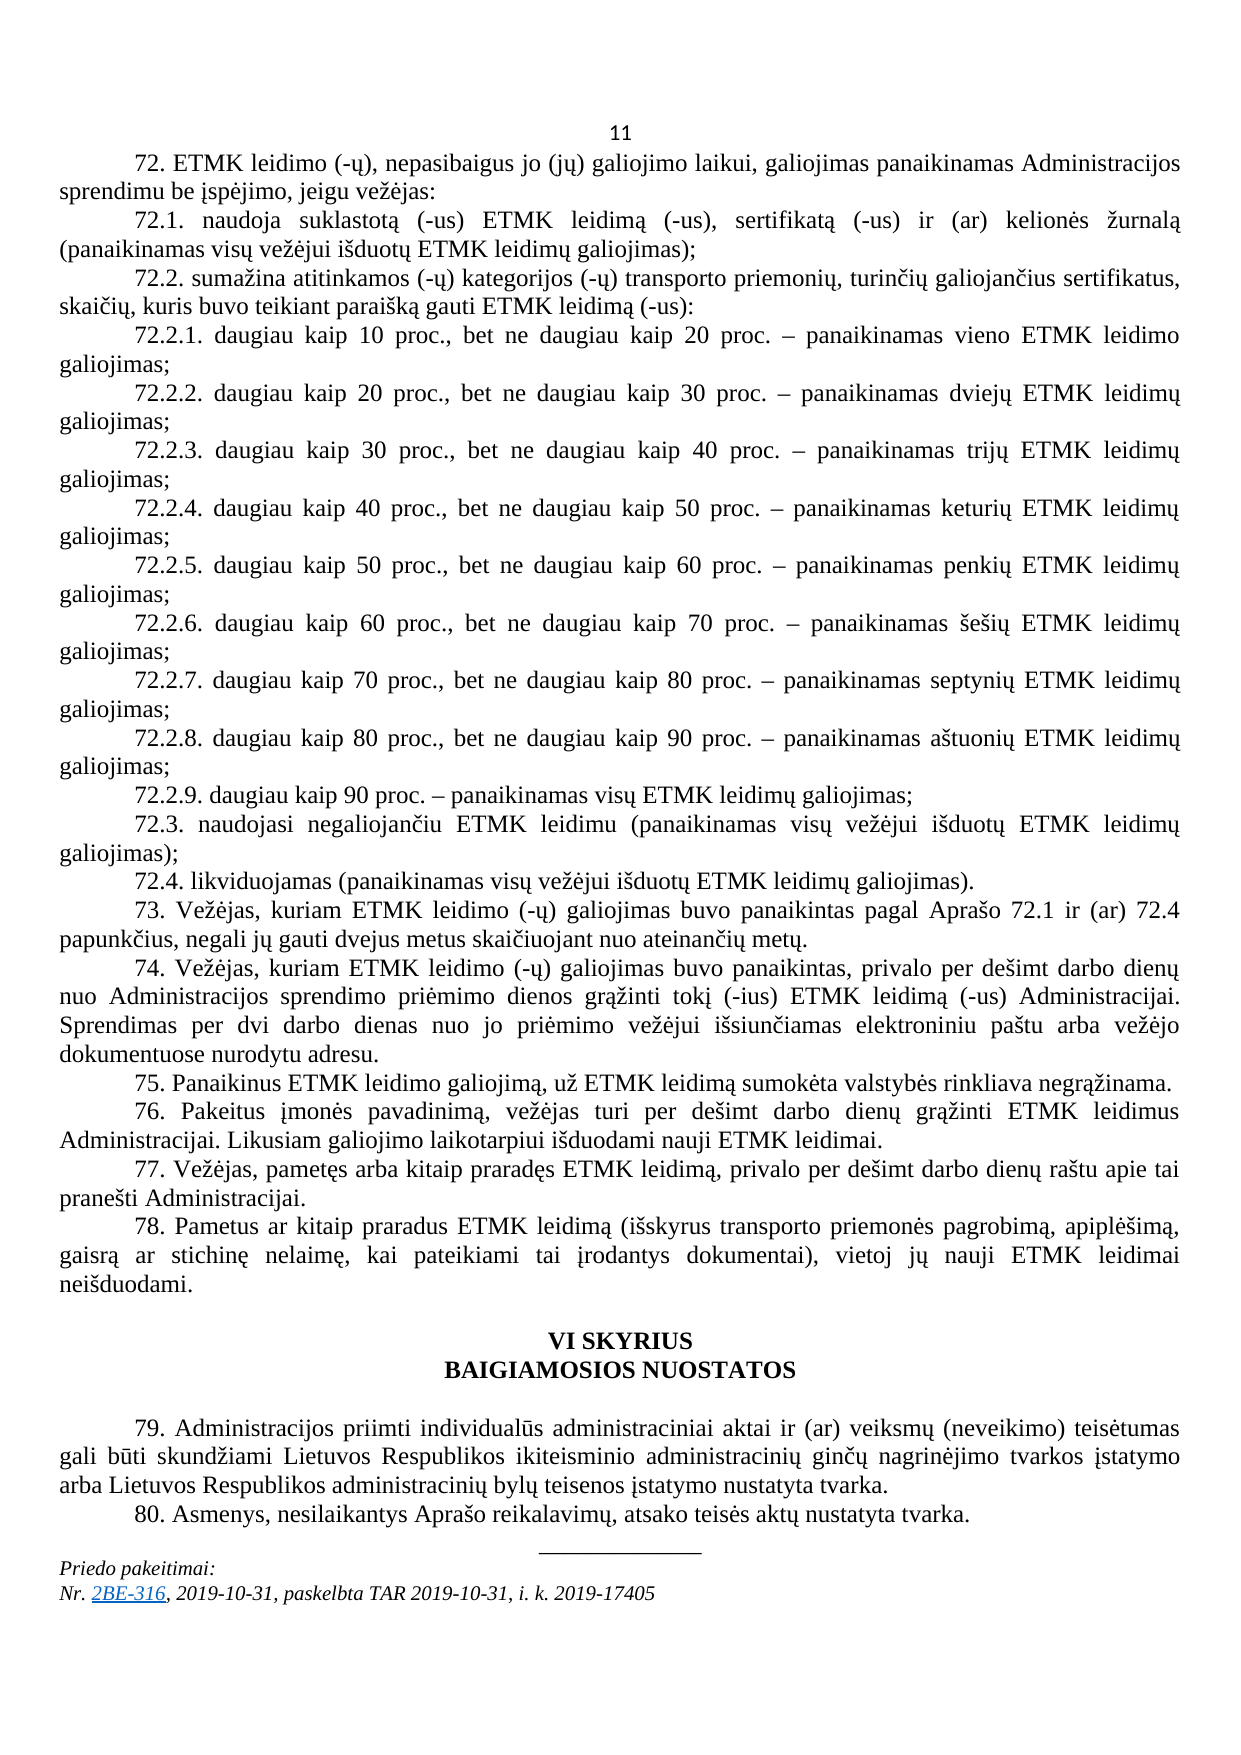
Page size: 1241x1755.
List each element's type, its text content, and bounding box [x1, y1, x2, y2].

text 72.2.8. daugiau kaip 80 proc., bet ne daugiau kaip 90 proc. – panaikinamas aštuonių ETMK leidimų galiojimas; [59, 723, 1181, 780]
text 74. Vežėjas, kuriam ETMK leidimo (-ų) galiojimas buvo panaikintas, privalo per dešimt darbo dienų nuo Administracijos sprendimo priėmimo dienos grąžinti tokį (-ius) ETMK leidimą (-us) Administracijai. Sprendimas per dvi darbo dienas nuo jo priėmimo vežėjui išsiunčiamas elektroniniu paštu arba vežėjo dokumentuose nurodytu adresu. [59, 953, 1181, 1068]
text 72.2.9. daugiau kaip 90 proc. – panaikinamas visų ETMK leidimų galiojimas; [59, 780, 1181, 809]
text 72. ETMK leidimo (-ų), nepasibaigus jo (jų) galiojimo laikui, galiojimas panaikinamas Administracijos sprendimu be įspėjimo, jeigu vežėjas: [59, 148, 1181, 205]
text _____________ [59, 1528, 1181, 1556]
text 72.2.7. daugiau kaip 70 proc., bet ne daugiau kaip 80 proc. – panaikinamas septynių ETMK leidimų galiojimas; [59, 665, 1181, 723]
text 72.2.3. daugiau kaip 30 proc., bet ne daugiau kaip 40 proc. – panaikinamas trijų ETMK leidimų galiojimas; [59, 435, 1181, 493]
text 72.2.2. daugiau kaip 20 proc., bet ne daugiau kaip 30 proc. – panaikinamas dviejų ETMK leidimų galiojimas; [59, 378, 1181, 435]
text 72.2.4. daugiau kaip 40 proc., bet ne daugiau kaip 50 proc. – panaikinamas keturių ETMK leidimų galiojimas; [59, 493, 1181, 550]
text 77. Vežėjas, pametęs arba kitaip praradęs ETMK leidimą, privalo per dešimt darbo dienų raštu apie tai pranešti Administracijai. [59, 1154, 1181, 1211]
text 72.2.5. daugiau kaip 50 proc., bet ne daugiau kaip 60 proc. – panaikinamas penkių ETMK leidimų galiojimas; [59, 550, 1181, 608]
text VI SKYRIUS [59, 1326, 1181, 1355]
text 80. Asmenys, nesilaikantys Aprašo reikalavimų, atsako teisės aktų nustatyta tvarka. [59, 1499, 1181, 1528]
text 72.1. naudoja suklastotą (-us) ETMK leidimą (-us), sertifikatą (-us) ir (ar) kelionės žurnalą (panaikinamas visų vežėjui išduotų ETMK leidimų galiojimas); [59, 205, 1181, 263]
text 72.2.6. daugiau kaip 60 proc., bet ne daugiau kaip 70 proc. – panaikinamas šešių ETMK leidimų galiojimas; [59, 608, 1181, 665]
text 76. Pakeitus įmonės pavadinimą, vežėjas turi per dešimt darbo dienų grąžinti ETMK leidimus Administracijai. Likusiam galiojimo laikotarpiui išduodami nauji ETMK leidimai. [59, 1096, 1181, 1154]
text 72.3. naudojasi negaliojančiu ETMK leidimu (panaikinamas visų vežėjui išduotų ETMK leidimų galiojimas); [59, 809, 1181, 866]
text 72.4. likviduojamas (panaikinamas visų vežėjui išduotų ETMK leidimų galiojimas). [59, 866, 1181, 895]
text 72.2.1. daugiau kaip 10 proc., bet ne daugiau kaip 20 proc. – panaikinamas vieno ETMK leidimo galiojimas; [59, 320, 1181, 378]
text Nr. 2BE-316, 2019-10-31, paskelbta TAR 2019-10-31, i. k. 2019-17405 [59, 1580, 1181, 1604]
text 78. Pametus ar kitaip praradus ETMK leidimą (išskyrus transporto priemonės pagrobimą, apiplėšimą, gaisrą ar stichinę nelaimę, kai pateikiami tai įrodantys dokumentai), vietoj jų nauji ETMK leidimai neišduodami. [59, 1211, 1181, 1298]
text Priedo pakeitimai: [59, 1556, 1181, 1580]
text BAIGIAMOSIOS NUOSTATOS [59, 1355, 1181, 1384]
text 75. Panaikinus ETMK leidimo galiojimą, už ETMK leidimą sumokėta valstybės rinkliava negrąžinama. [59, 1068, 1181, 1096]
text 72.2. sumažina atitinkamos (-ų) kategorijos (-ų) transporto priemonių, turinčių galiojančius sertifikatus, skaičių, kuris buvo teikiant paraišką gauti ETMK leidimą (-us): [59, 263, 1181, 320]
text 73. Vežėjas, kuriam ETMK leidimo (-ų) galiojimas buvo panaikintas pagal Aprašo 72.1 ir (ar) 72.4 papunkčius, negali jų gauti dvejus metus skaičiuojant nuo ateinančių metų. [59, 895, 1181, 953]
text 79. Administracijos priimti individualūs administraciniai aktai ir (ar) veiksmų (neveikimo) teisėtumas gali būti skundžiami Lietuvos Respublikos ikiteisminio administracinių ginčų nagrinėjimo tvarkos įstatymo arba Lietuvos Respublikos administracinių bylų teisenos įstatymo nustatyta tvarka. [59, 1413, 1181, 1499]
